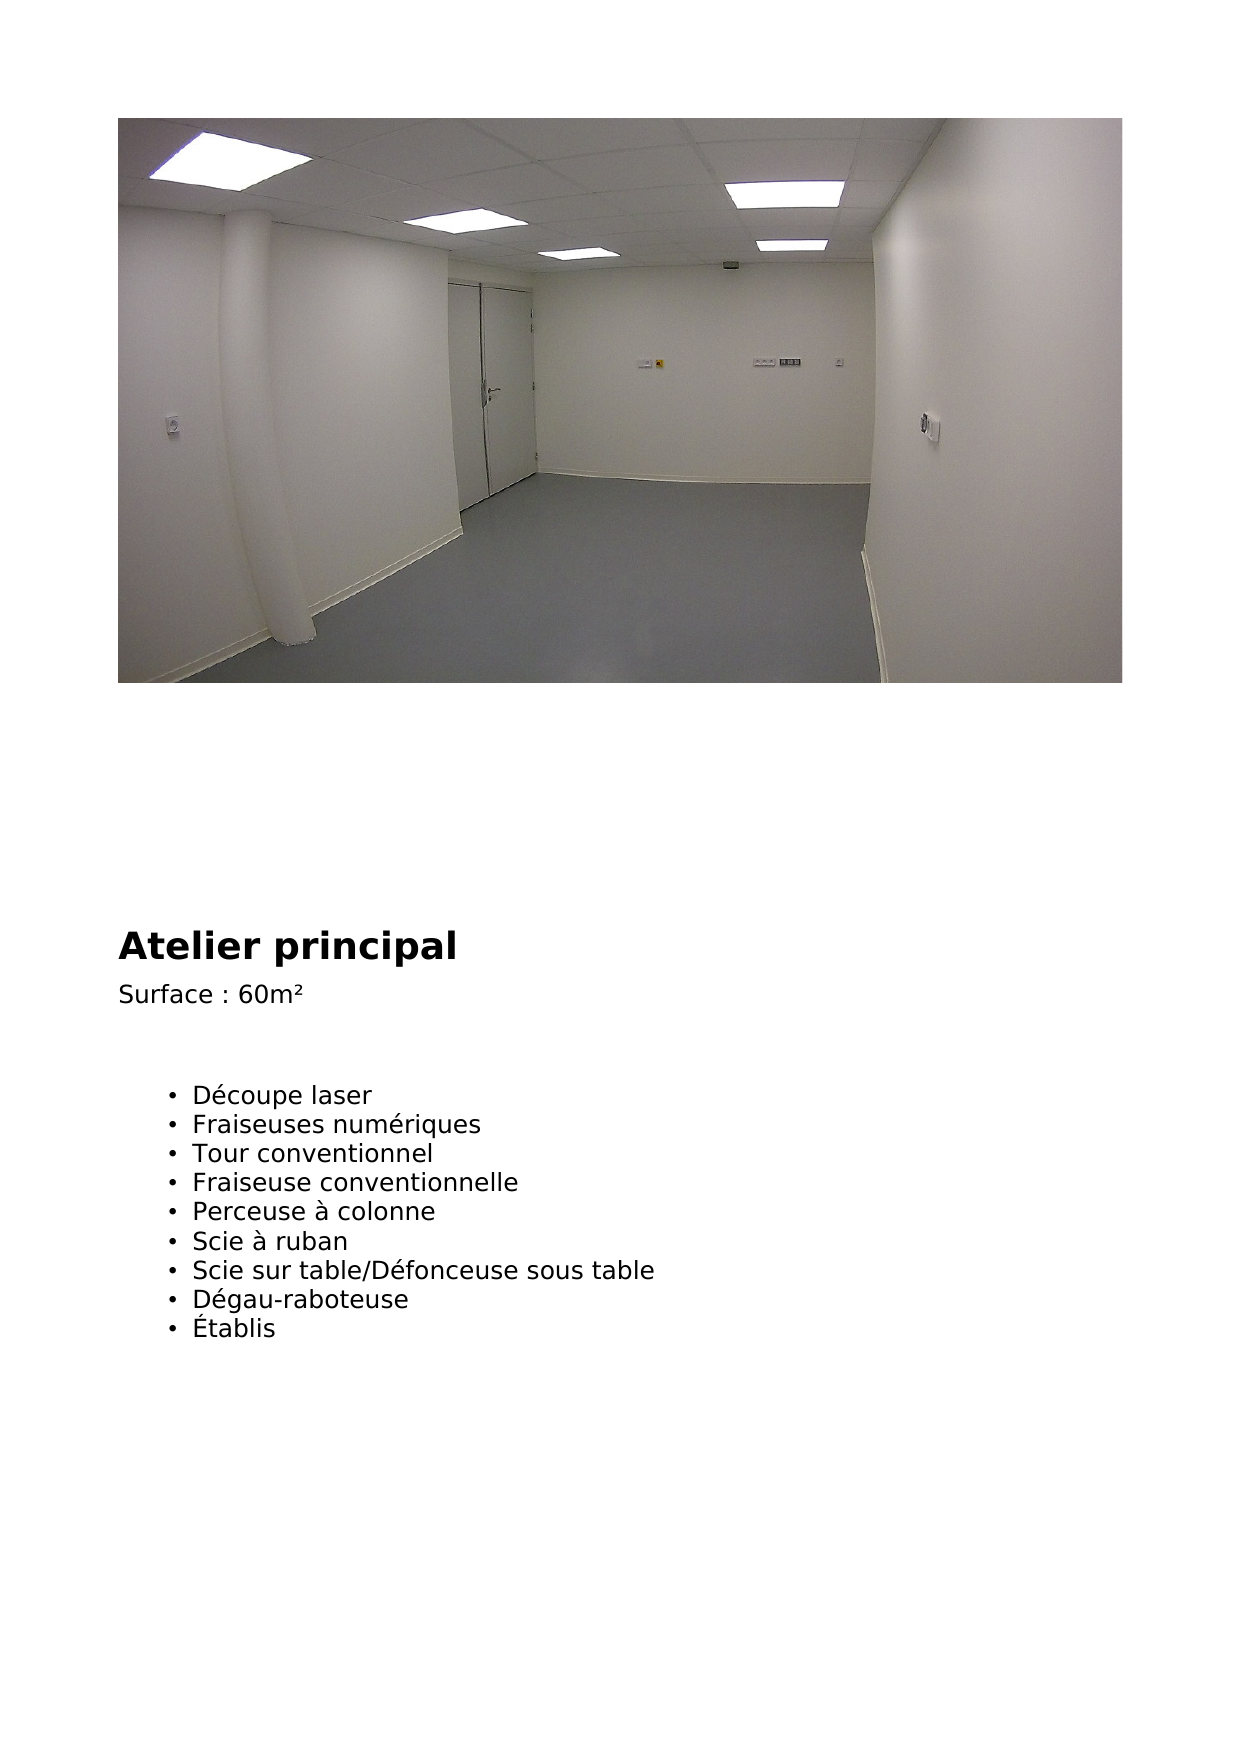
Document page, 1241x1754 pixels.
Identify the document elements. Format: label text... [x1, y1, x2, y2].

list Établis [177, 1314, 1122, 1343]
list Découpe laser [177, 1081, 1122, 1110]
list Dégau-raboteuse [177, 1285, 1122, 1314]
list Scie sur table/Défonceuse sous table [177, 1256, 1122, 1285]
list Fraiseuse conventionnelle [177, 1168, 1122, 1198]
list Tour conventionnel [177, 1139, 1122, 1168]
list Perceuse à colonne [177, 1198, 1122, 1227]
list Scie à ruban [177, 1227, 1122, 1256]
subtitle Atelier principal [118, 924, 1122, 968]
picture [118, 118, 1123, 683]
text Surface : 60m² [118, 981, 1122, 1039]
list Fraiseuses numériques [177, 1110, 1122, 1139]
